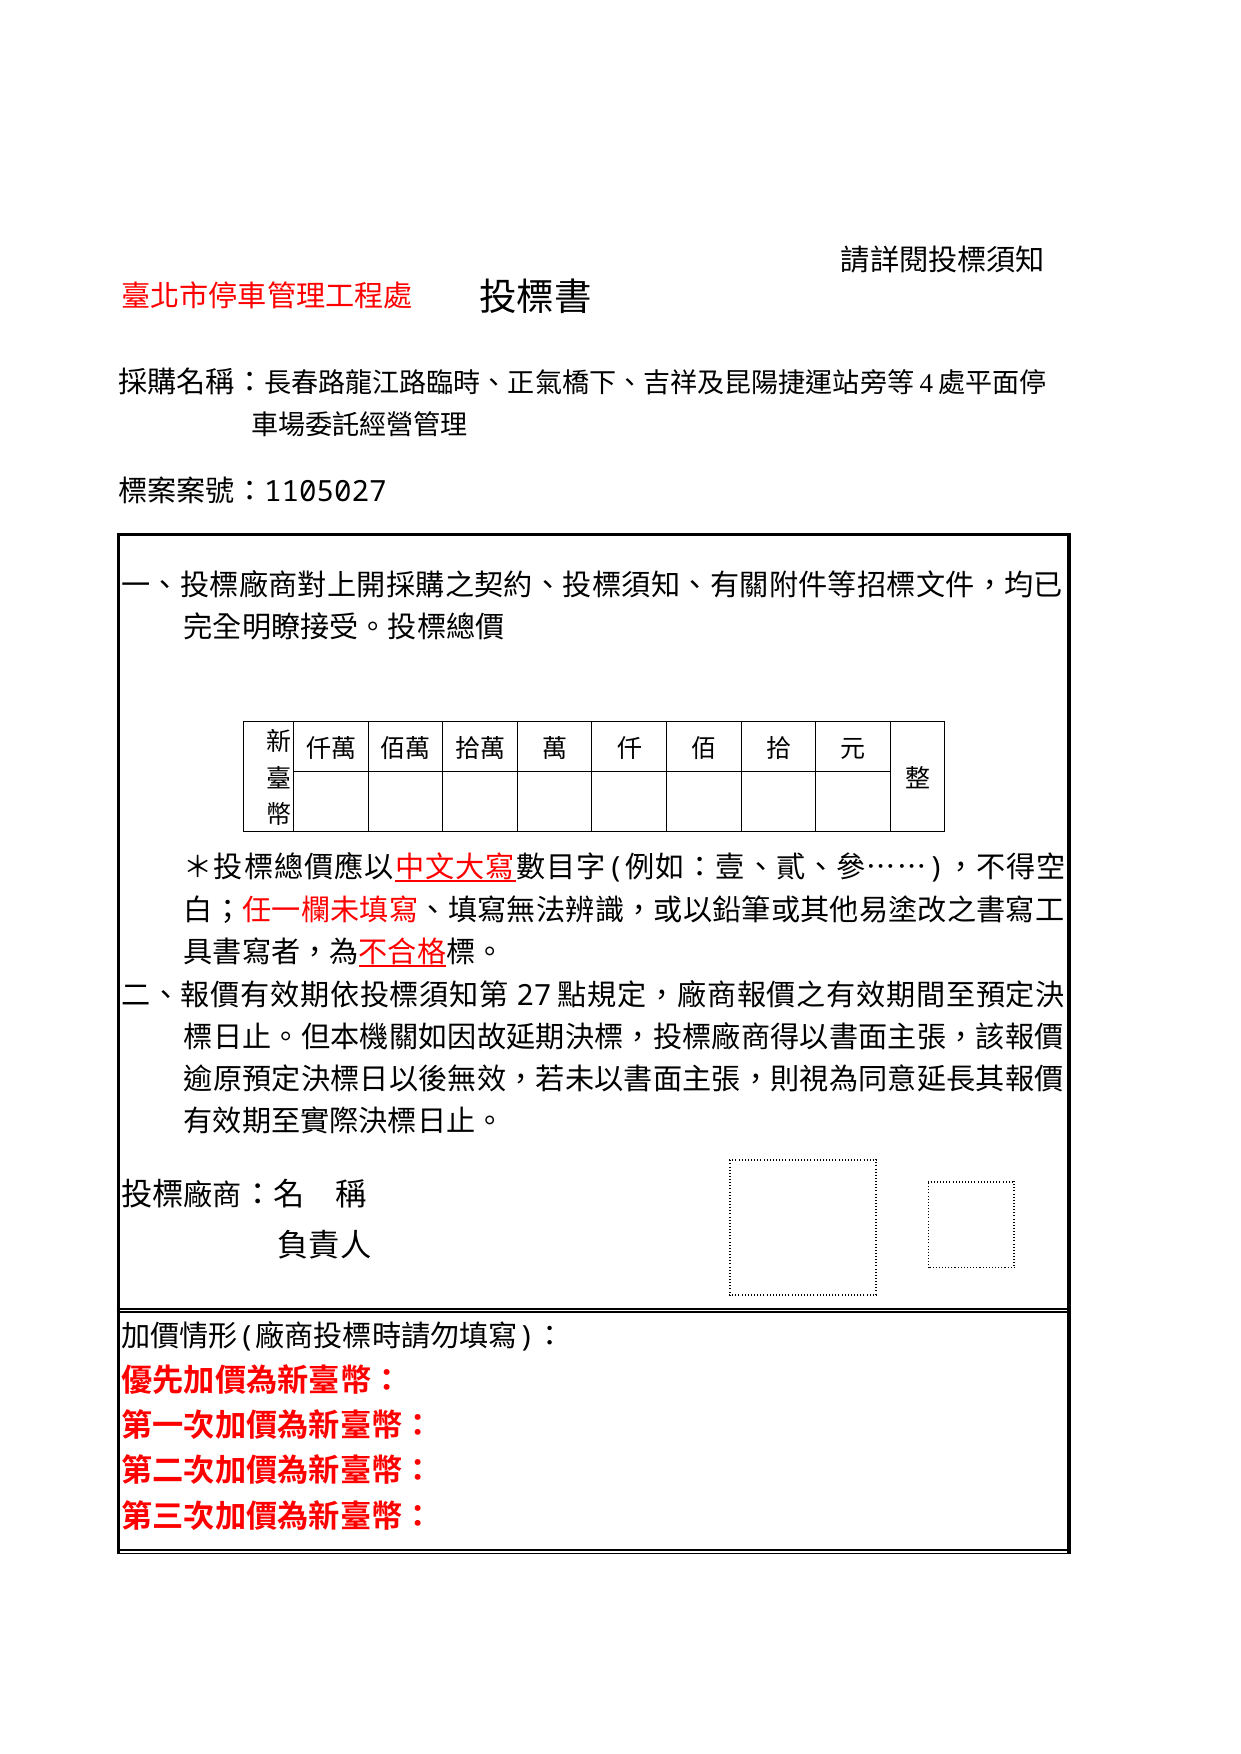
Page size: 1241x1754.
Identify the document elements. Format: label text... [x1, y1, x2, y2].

table_cell [443, 772, 517, 831]
table_cell [742, 772, 815, 831]
table_header 拾萬 [443, 722, 517, 771]
table_header 元 [816, 722, 890, 771]
table_header 仟萬 [294, 722, 368, 771]
table_header 請詳閱投標須知 [809, 221, 1058, 346]
table_cell [667, 772, 741, 831]
table_header 整 [891, 722, 944, 831]
text 標案案號：1105027 [118, 468, 1122, 510]
table_cell [294, 772, 368, 831]
table_header 一、投標廠商對上開採購之契約、投標須知、有關附件等招標文件，均已完全明瞭接受。投標總價 ＊投標總價應以中文大寫數目字(例如：壹、貳、參……)，不得空白；任一欄未填寫、填寫無法辨識，或以鉛筆或其他易塗改之書寫工具書寫者，為不合格標。 二、報價有效期依投標須知第27點規定，廠商報價之有效期間至預定決標日止。但本機關如因故延期決標，投標廠商得以書面主張，該報價逾原預定決標日以後無效，若未以書面主張，則視為同意延長其報價有效期至實際決標日止。 投標廠商：名 稱 負責人 [120, 536, 1067, 1308]
table_header 投標書 [459, 221, 808, 346]
text 採購名稱：長春路龍江路臨時、正氣橋下、吉祥及昆陽捷運站旁等4處平面停車場委託經營管理 [118, 358, 1063, 443]
table_cell 加價情形(廠商投標時請勿填寫)： 優先加價為新臺幣： 第一次加價為新臺幣： 第二次加價為新臺幣： 第三次加價為新臺幣： [120, 1313, 1067, 1549]
table_header 仟 [592, 722, 666, 771]
table_header 佰萬 [369, 722, 442, 771]
table_header [1071, 1271, 1146, 1682]
table_header 新臺幣 [244, 722, 293, 831]
table_cell [816, 772, 890, 831]
table_header 臺北市停車管理工程處 [118, 221, 458, 346]
table_header 萬 [518, 722, 591, 771]
table_cell [592, 772, 666, 831]
table_header [46, 1271, 115, 1714]
table_cell [518, 772, 591, 831]
table_header 拾 [742, 722, 815, 771]
table_header 佰 [667, 722, 741, 771]
table_cell [369, 772, 442, 831]
